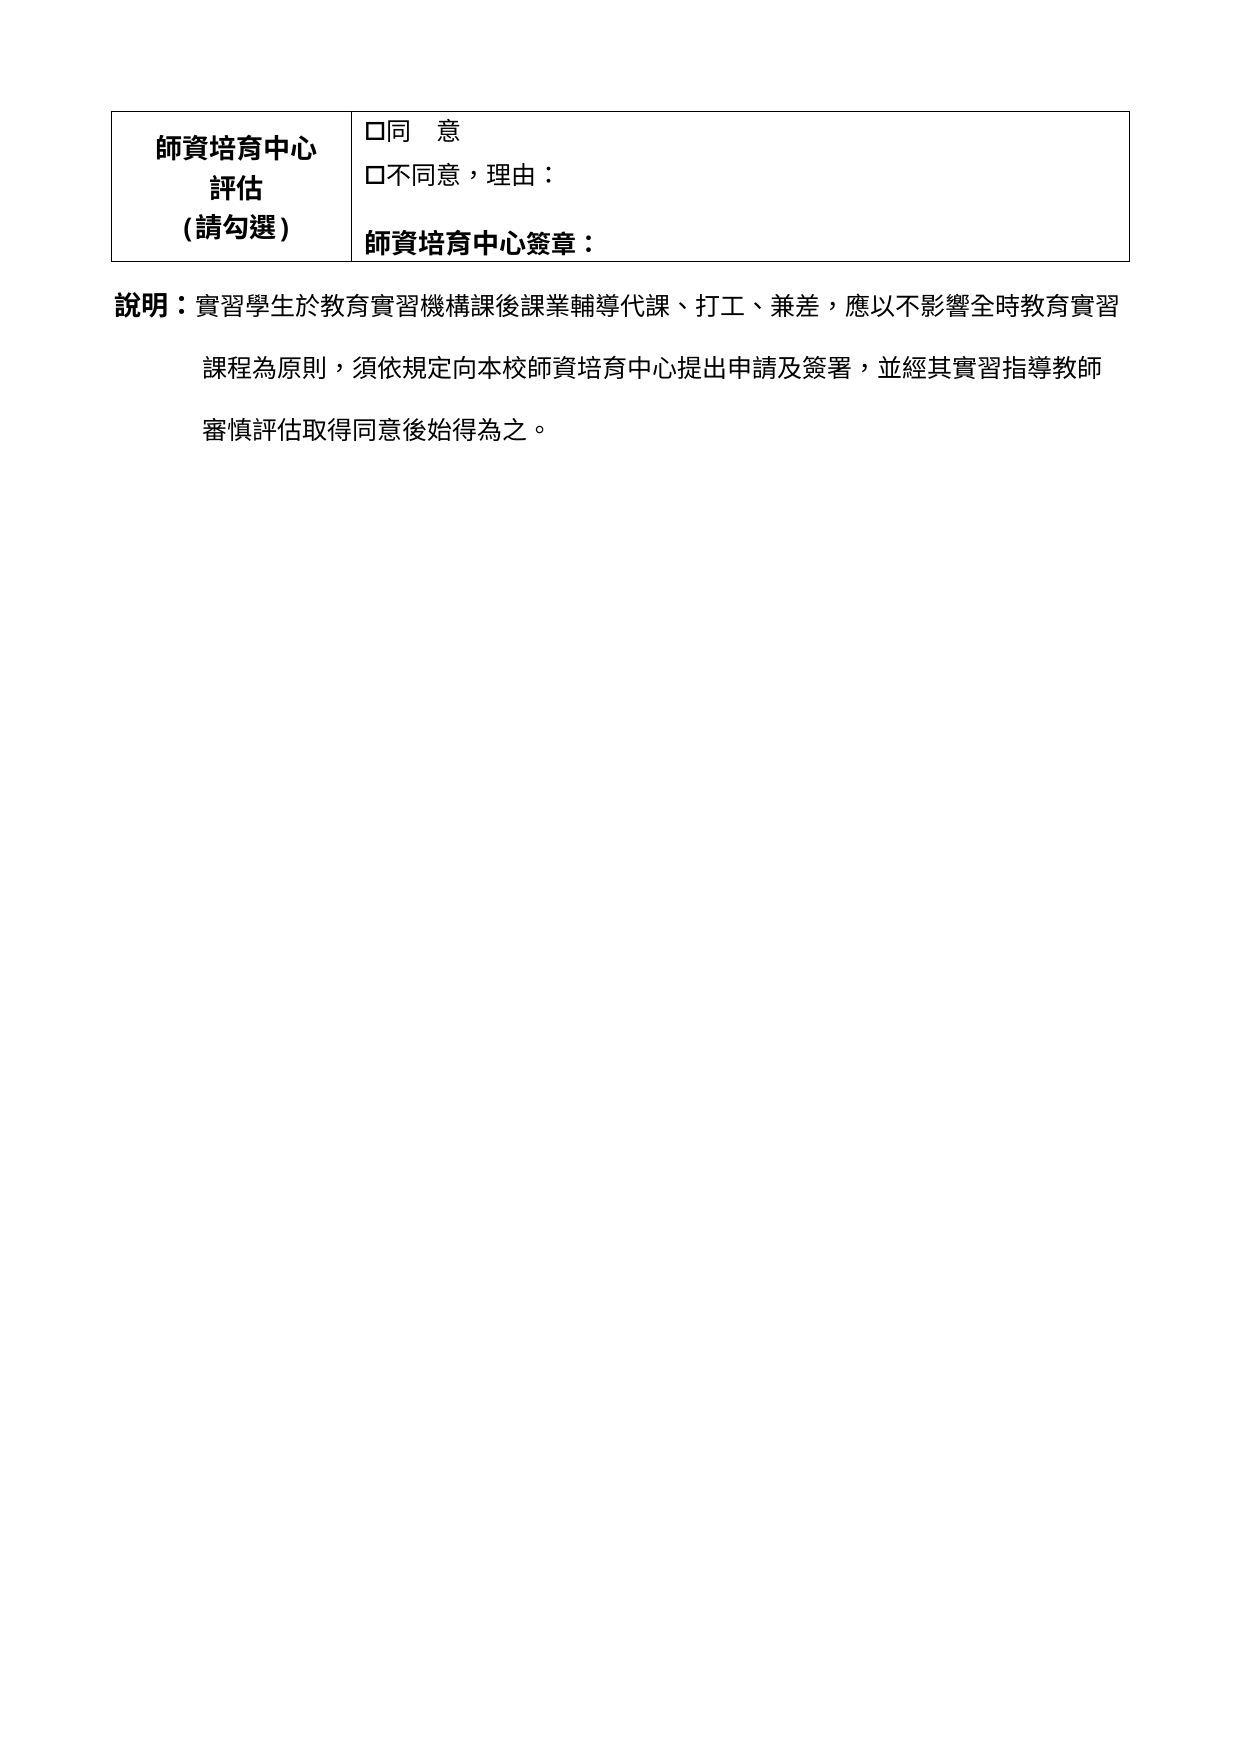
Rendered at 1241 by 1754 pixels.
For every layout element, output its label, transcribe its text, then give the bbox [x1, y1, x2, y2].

table_cell 同 意 不同意，理由： 師資培育中心簽章： [352, 112, 1129, 261]
table_cell 師資培育中心 評估 (請勾選) [112, 112, 351, 261]
table_cell 說明：實習學生於教育實習機構課後課業輔導代課、打工、兼差，應以不影響全時教育實習課程為原則，須依規定向本校師資培育中心提出申請及簽署，並經其實習指導教師審慎評估取得同意後始得為之。 [111, 262, 1129, 449]
